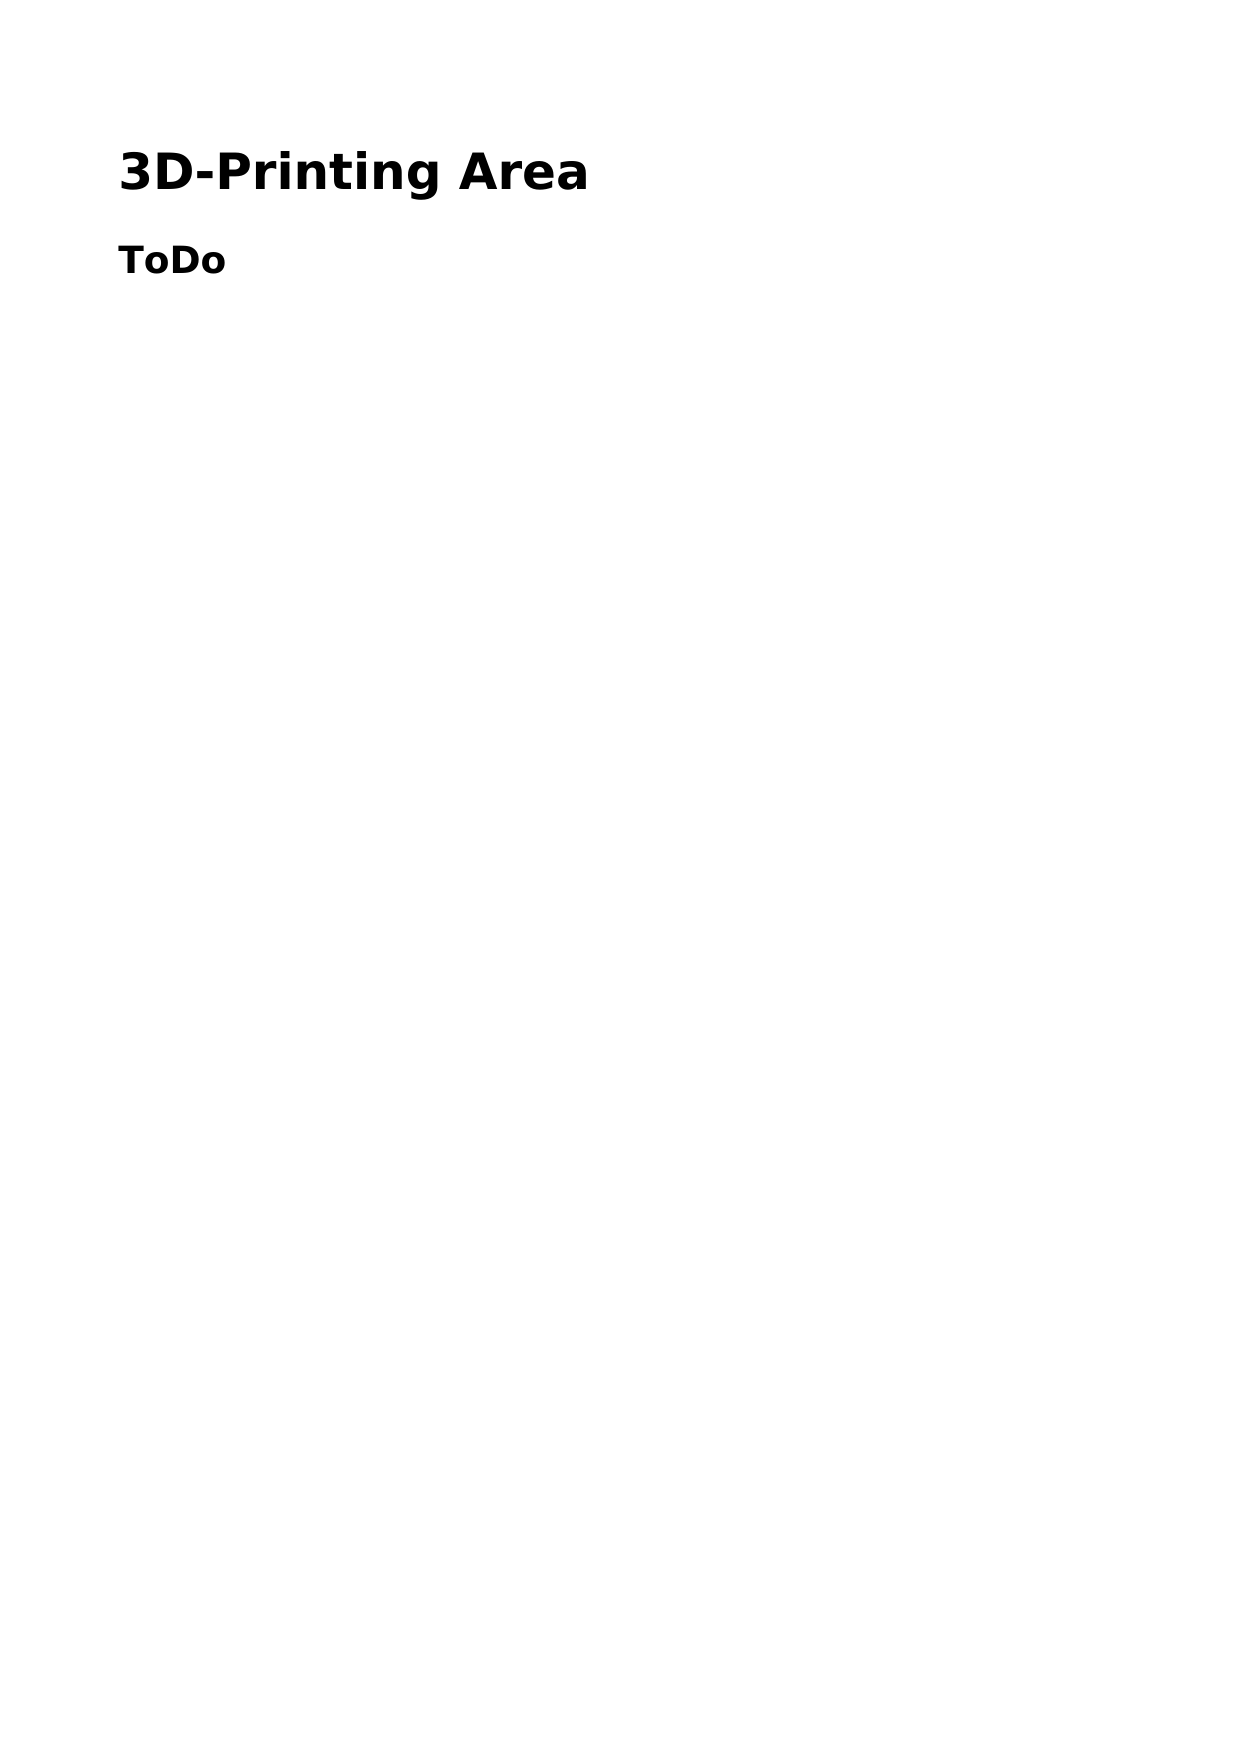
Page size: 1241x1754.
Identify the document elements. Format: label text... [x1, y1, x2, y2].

subtitle 3D-Printing Area [118, 143, 1122, 201]
subtitle ToDo [118, 239, 1122, 282]
